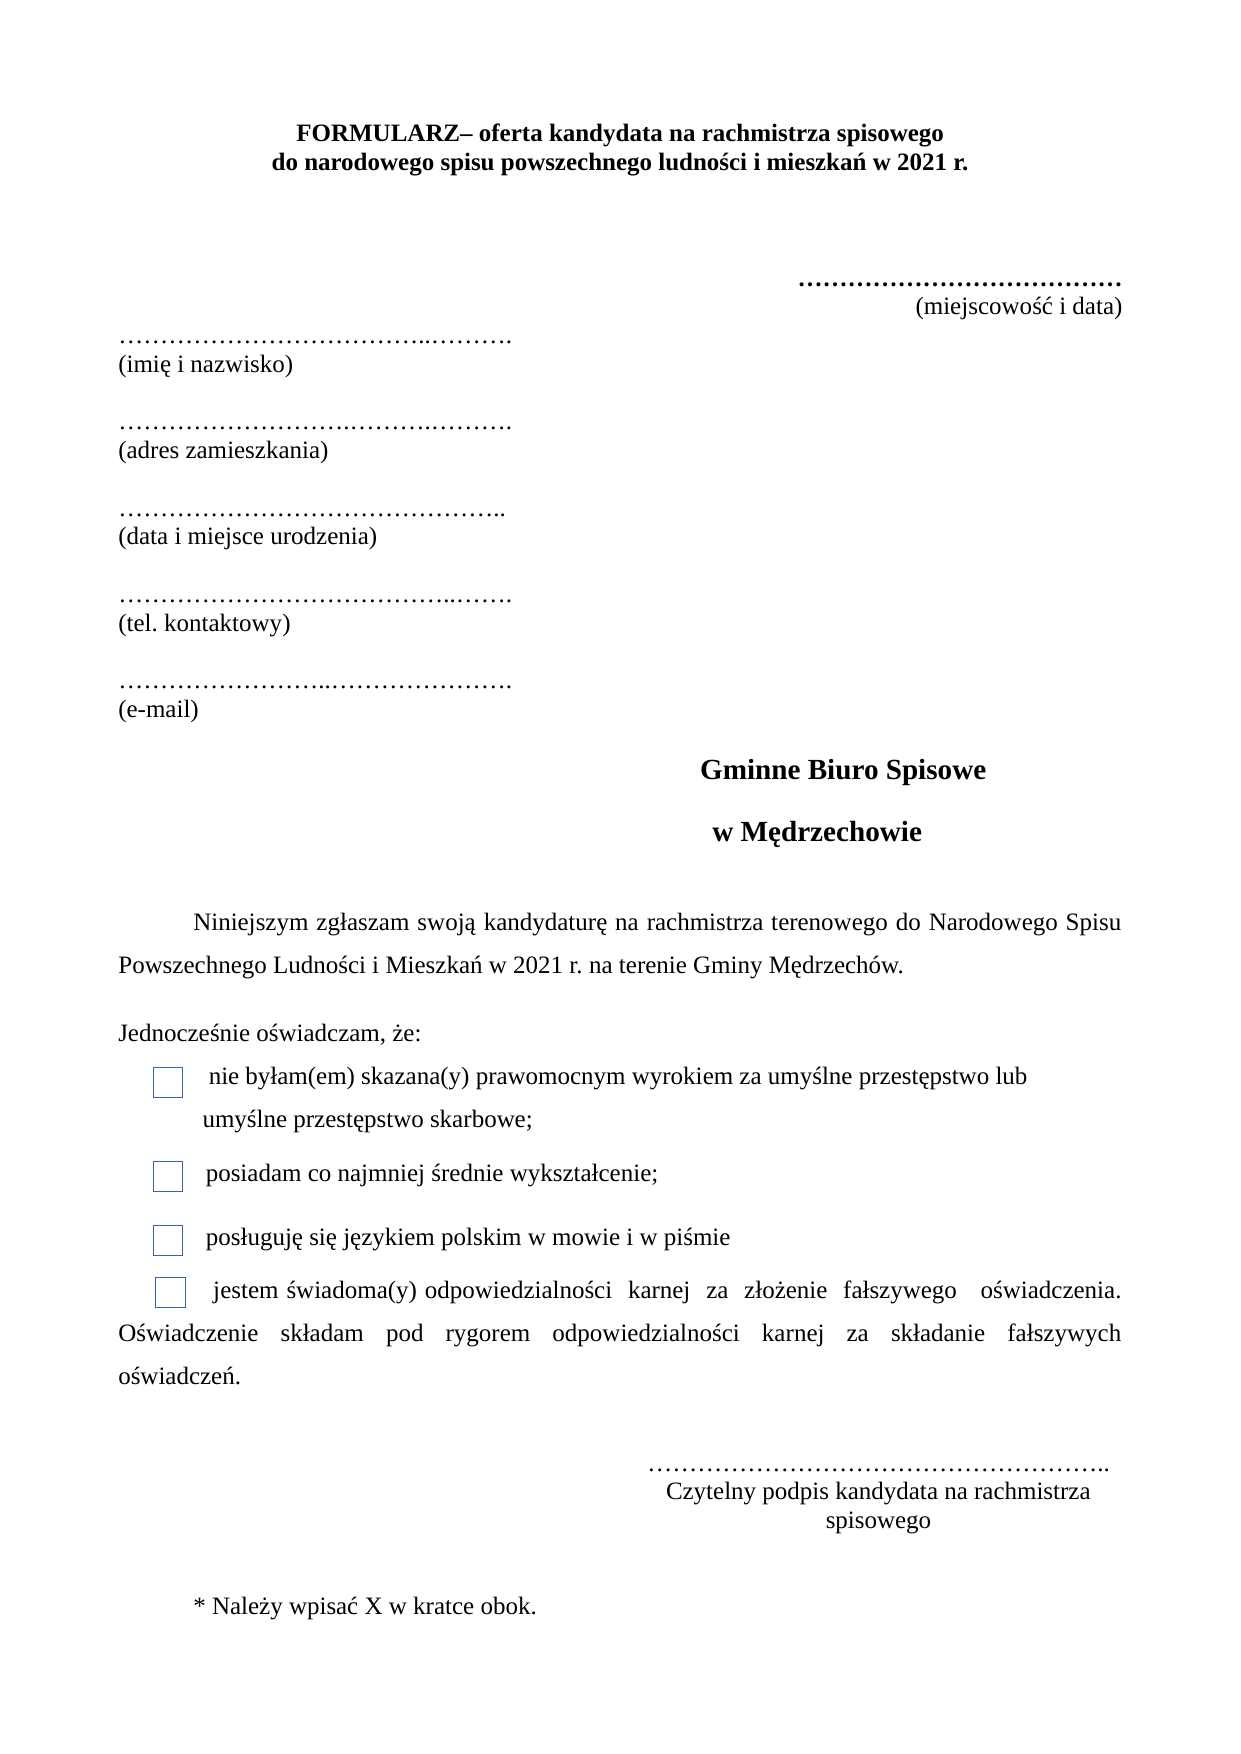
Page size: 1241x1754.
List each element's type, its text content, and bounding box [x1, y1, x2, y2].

text ………………………………… [118, 263, 1122, 291]
list nie byłam(em) skazana(y) prawomocnym wyrokiem za umyślne przestępstwo lub umyślne przestępstwo skarbowe; [148, 1061, 1122, 1133]
text (imię i nazwisko) [118, 349, 1122, 378]
list jestem świadoma(y) odpowiedzialności karnej za złożenie fałszywego oświadczenia. Oświadczenie składam pod rygorem odpowiedzialności karnej za składanie fałszywych oświadczeń. [118, 1275, 1122, 1433]
text ……………………………………………….. [634, 1448, 1122, 1476]
text (miejscowość i data) [118, 291, 1122, 320]
text Niniejszym zgłaszam swoją kandydaturę na rachmistrza terenowego do Narodowego Spisu Powszechnego Ludności i Mieszkań w 2021 r. na terenie Gminy Mędrzechów. [118, 907, 1122, 978]
text Jednocześnie oświadczam, że: [118, 1018, 1122, 1047]
text (e-mail) [118, 694, 1122, 723]
text (tel. kontaktowy) [118, 608, 1122, 636]
text ……………………….……….………. [118, 406, 1122, 435]
text Czytelny podpis kandydata na rachmistrza spisowego [634, 1476, 1122, 1534]
text (data i miejsce urodzenia) [118, 521, 1122, 550]
list posiadam co najmniej średnie wykształcenie; [156, 1158, 1122, 1186]
text ………………………………..………. [118, 320, 1122, 349]
text w Mędrzechowie [118, 814, 1122, 848]
list posługuję się językiem polskim w mowie i w piśmie [156, 1222, 1122, 1250]
text ……………………………………….. [118, 493, 1122, 521]
text do narodowego spisu powszechnego ludności i mieszkań w 2021 r. [118, 147, 1122, 176]
text ……………………..…………………. [118, 665, 1122, 694]
text (adres zamieszkania) [118, 435, 1122, 464]
text …………………………………..……. [118, 579, 1122, 608]
text Gminne Biuro Spisowe [118, 752, 1122, 785]
text FORMULARZ– oferta kandydata na rachmistrza spisowego [118, 118, 1122, 147]
list * Należy wpisać X w kratce obok. [193, 1591, 1122, 1620]
